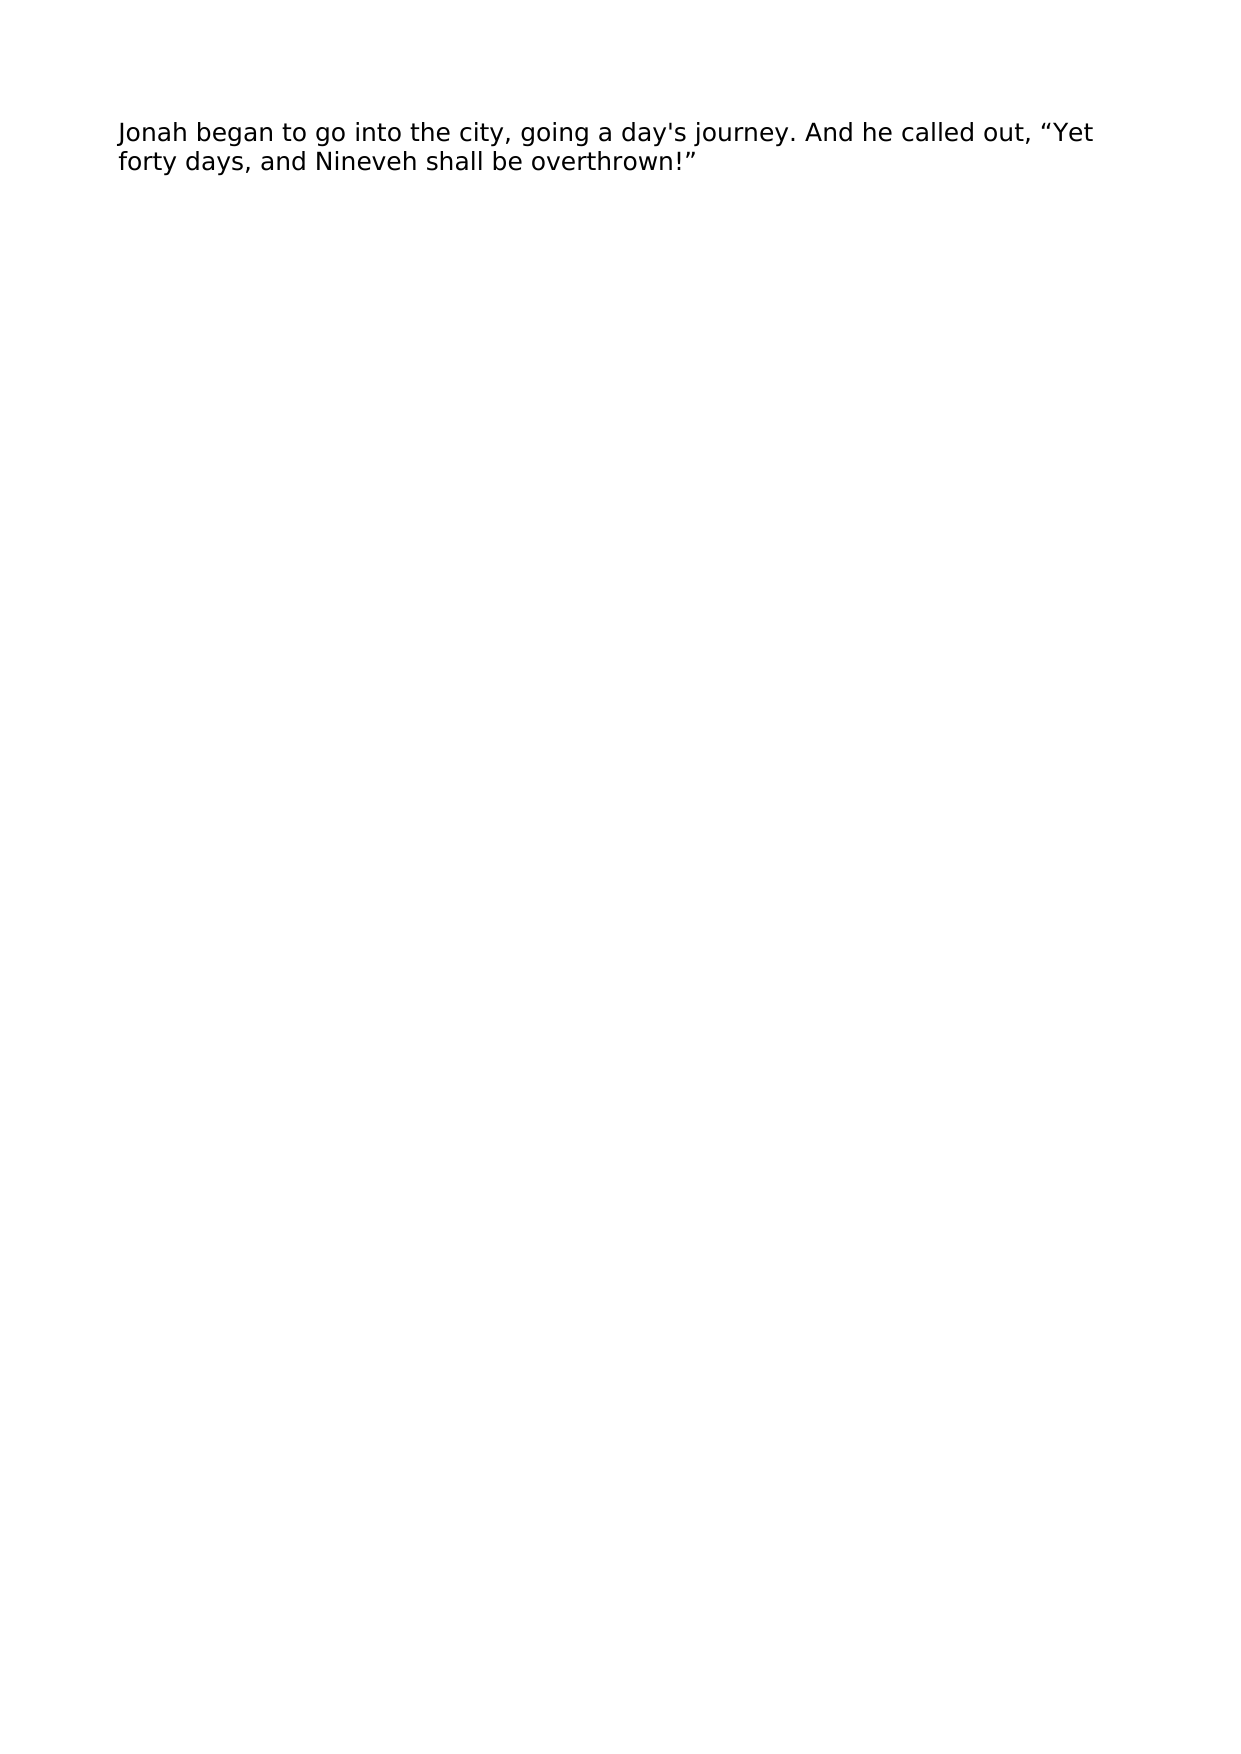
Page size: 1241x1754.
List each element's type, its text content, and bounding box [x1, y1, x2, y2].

text Jonah began to go into the city, going a day's journey. And he called out, “Yet forty days, and Nineveh shall be overthrown!” [118, 118, 1122, 176]
